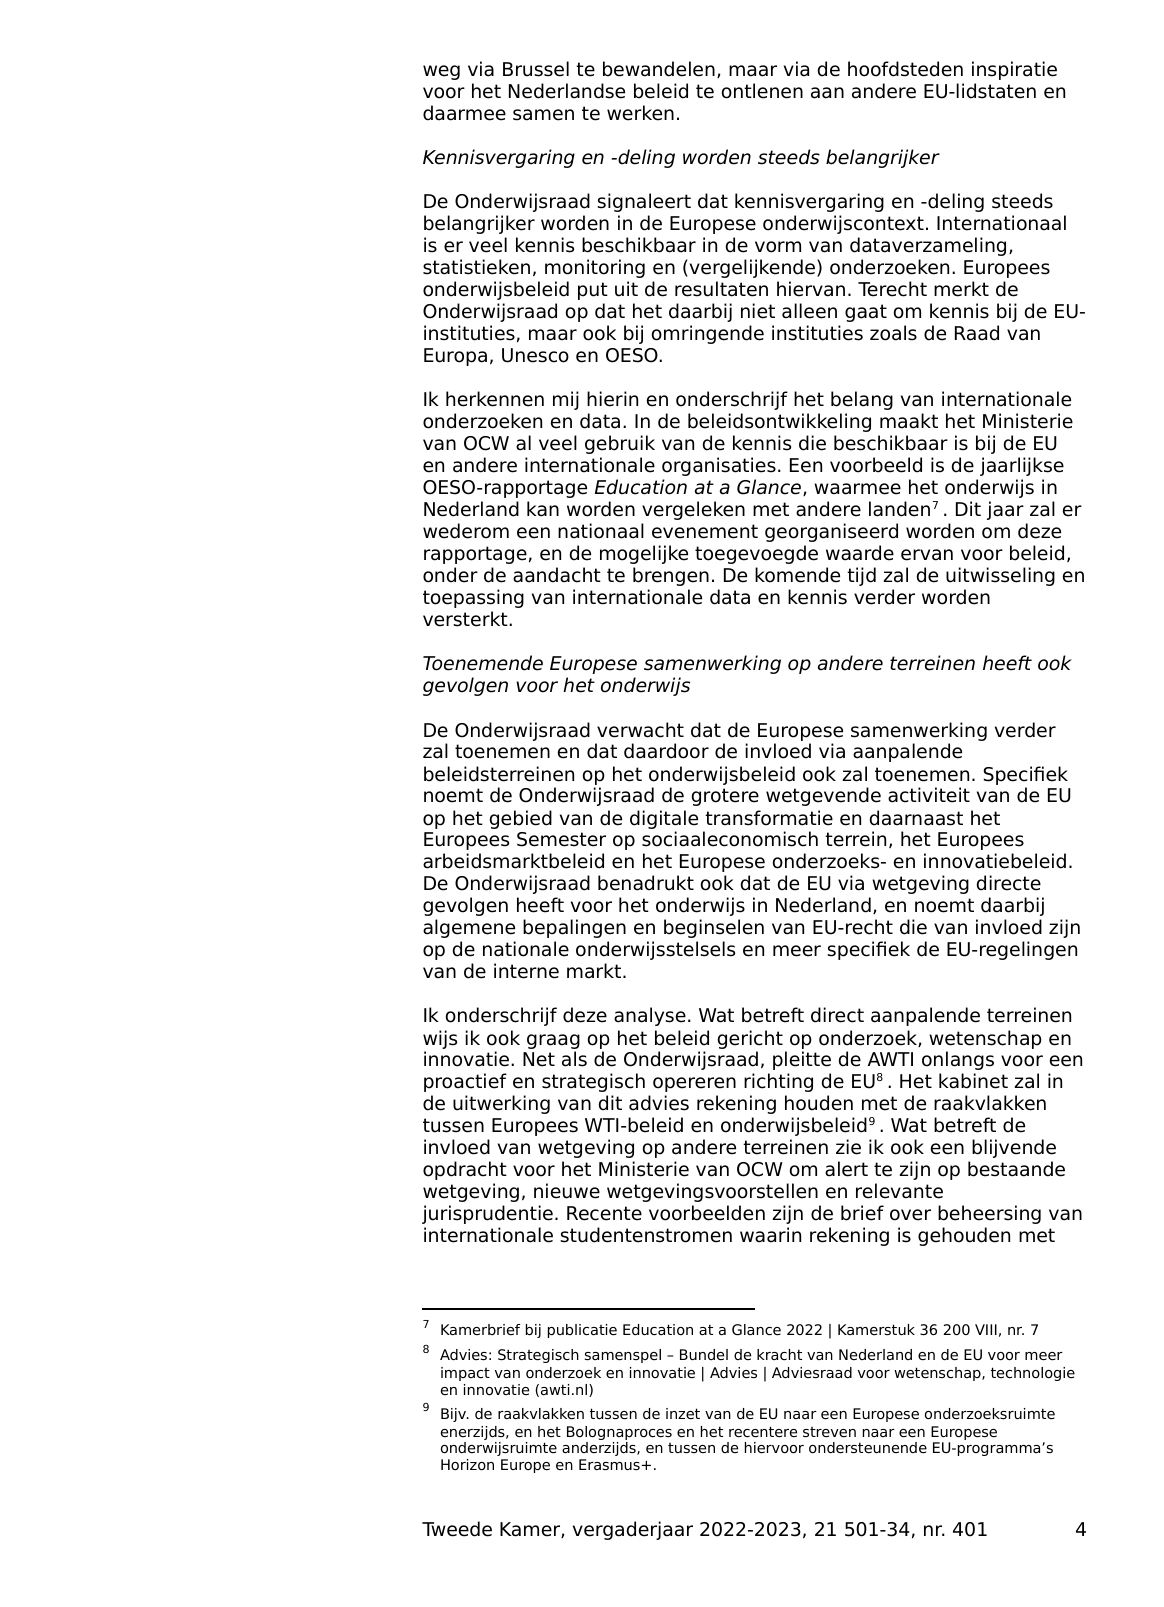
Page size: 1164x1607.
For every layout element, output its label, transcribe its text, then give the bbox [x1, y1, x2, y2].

text Kamerbrief bij publicatie Education at a Glance 2022 | Kamerstuk 36 200 VIII, nr. 7 [422, 1318, 1087, 1340]
text Ik onderschrijf deze analyse. Wat betreft direct aanpalende terreinen wijs ik ook graag op het beleid gericht op onderzoek, wetenschap en innovatie. Net als de Onderwijsraad, pleitte de AWTI onlangs voor een proactief en strategisch opereren richting de EU. Het kabinet zal in de uitwerking van dit advies rekening houden met de raakvlakken tussen Europees WTI-beleid en onderwijsbeleid. Wat betreft de invloed van wetgeving op andere terreinen zie ik ook een blijvende opdracht voor het Ministerie van OCW om alert te zijn op bestaande wetgeving, nieuwe wetgevingsvoorstellen en relevante jurisprudentie. Recente voorbeelden zijn de brief over beheersing van internationale studentenstromen waarin rekening is gehouden met het EU-recht en op het gebied van digitalisering de opdracht tot een analyse van de impact van wetgevingsvoorstellen voor de OCW-terreinen. [422, 1005, 1087, 1247]
text Advies: Strategisch samenspel – Bundel de kracht van Nederland en de EU voor meer impact van onderzoek en innovatie | Advies | Adviesraad voor wetenschap, technologie en innovatie (awti.nl) [422, 1343, 1087, 1399]
text Bijv. de raakvlakken tussen de inzet van de EU naar een Europese onderzoeksruimte enerzijds, en het Bolognaproces en het recentere streven naar een Europese onderwijsruimte anderzijds, en tussen de hiervoor ondersteunende EU-programma’s Horizon Europe en Erasmus+. [422, 1402, 1087, 1474]
text weg via Brussel te bewandelen, maar via de hoofdsteden inspiratie voor het Nederlandse beleid te ontlenen aan andere EU-lidstaten en daarmee samen te werken. [422, 59, 1087, 125]
text Ik herkennen mij hierin en onderschrijf het belang van internationale onderzoeken en data. In de beleidsontwikkeling maakt het Ministerie van OCW al veel gebruik van de kennis die beschikbaar is bij de EU en andere internationale organisaties. Een voorbeeld is de jaarlijkse OESO-rapportage Education at a Glance, waarmee het onderwijs in Nederland kan worden vergeleken met andere landen. Dit jaar zal er wederom een nationaal evenement georganiseerd worden om deze rapportage, en de mogelijke toegevoegde waarde ervan voor beleid, onder de aandacht te brengen. De komende tijd zal de uitwisseling en toepassing van internationale data en kennis verder worden versterkt. [422, 389, 1087, 631]
subtitle Toenemende Europese samenwerking op andere terreinen heeft ook gevolgen voor het onderwijs [422, 653, 1087, 697]
subtitle Kennisvergaring en -deling worden steeds belangrijker [422, 147, 1087, 169]
text De Onderwijsraad verwacht dat de Europese samenwerking verder zal toenemen en dat daardoor de invloed via aanpalende beleidsterreinen op het onderwijsbeleid ook zal toenemen. Specifiek noemt de Onderwijsraad de grotere wetgevende activiteit van de EU op het gebied van de digitale transformatie en daarnaast het Europees Semester op sociaaleconomisch terrein, het Europees arbeidsmarktbeleid en het Europese onderzoeks- en innovatiebeleid. De Onderwijsraad benadrukt ook dat de EU via wetgeving directe gevolgen heeft voor het onderwijs in Nederland, en noemt daarbij algemene bepalingen en beginselen van EU-recht die van invloed zijn op de nationale onderwijsstelsels en meer specifiek de EU-regelingen van de interne markt. [422, 719, 1087, 983]
text De Onderwijsraad signaleert dat kennisvergaring en -deling steeds belangrijker worden in de Europese onderwijscontext. Internationaal is er veel kennis beschikbaar in de vorm van dataverzameling, statistieken, monitoring en (vergelijkende) onderzoeken. Europees onderwijsbeleid put uit de resultaten hiervan. Terecht merkt de Onderwijsraad op dat het daarbij niet alleen gaat om kennis bij de EU-instituties, maar ook bij omringende instituties zoals de Raad van Europa, Unesco en OESO. [422, 191, 1087, 367]
